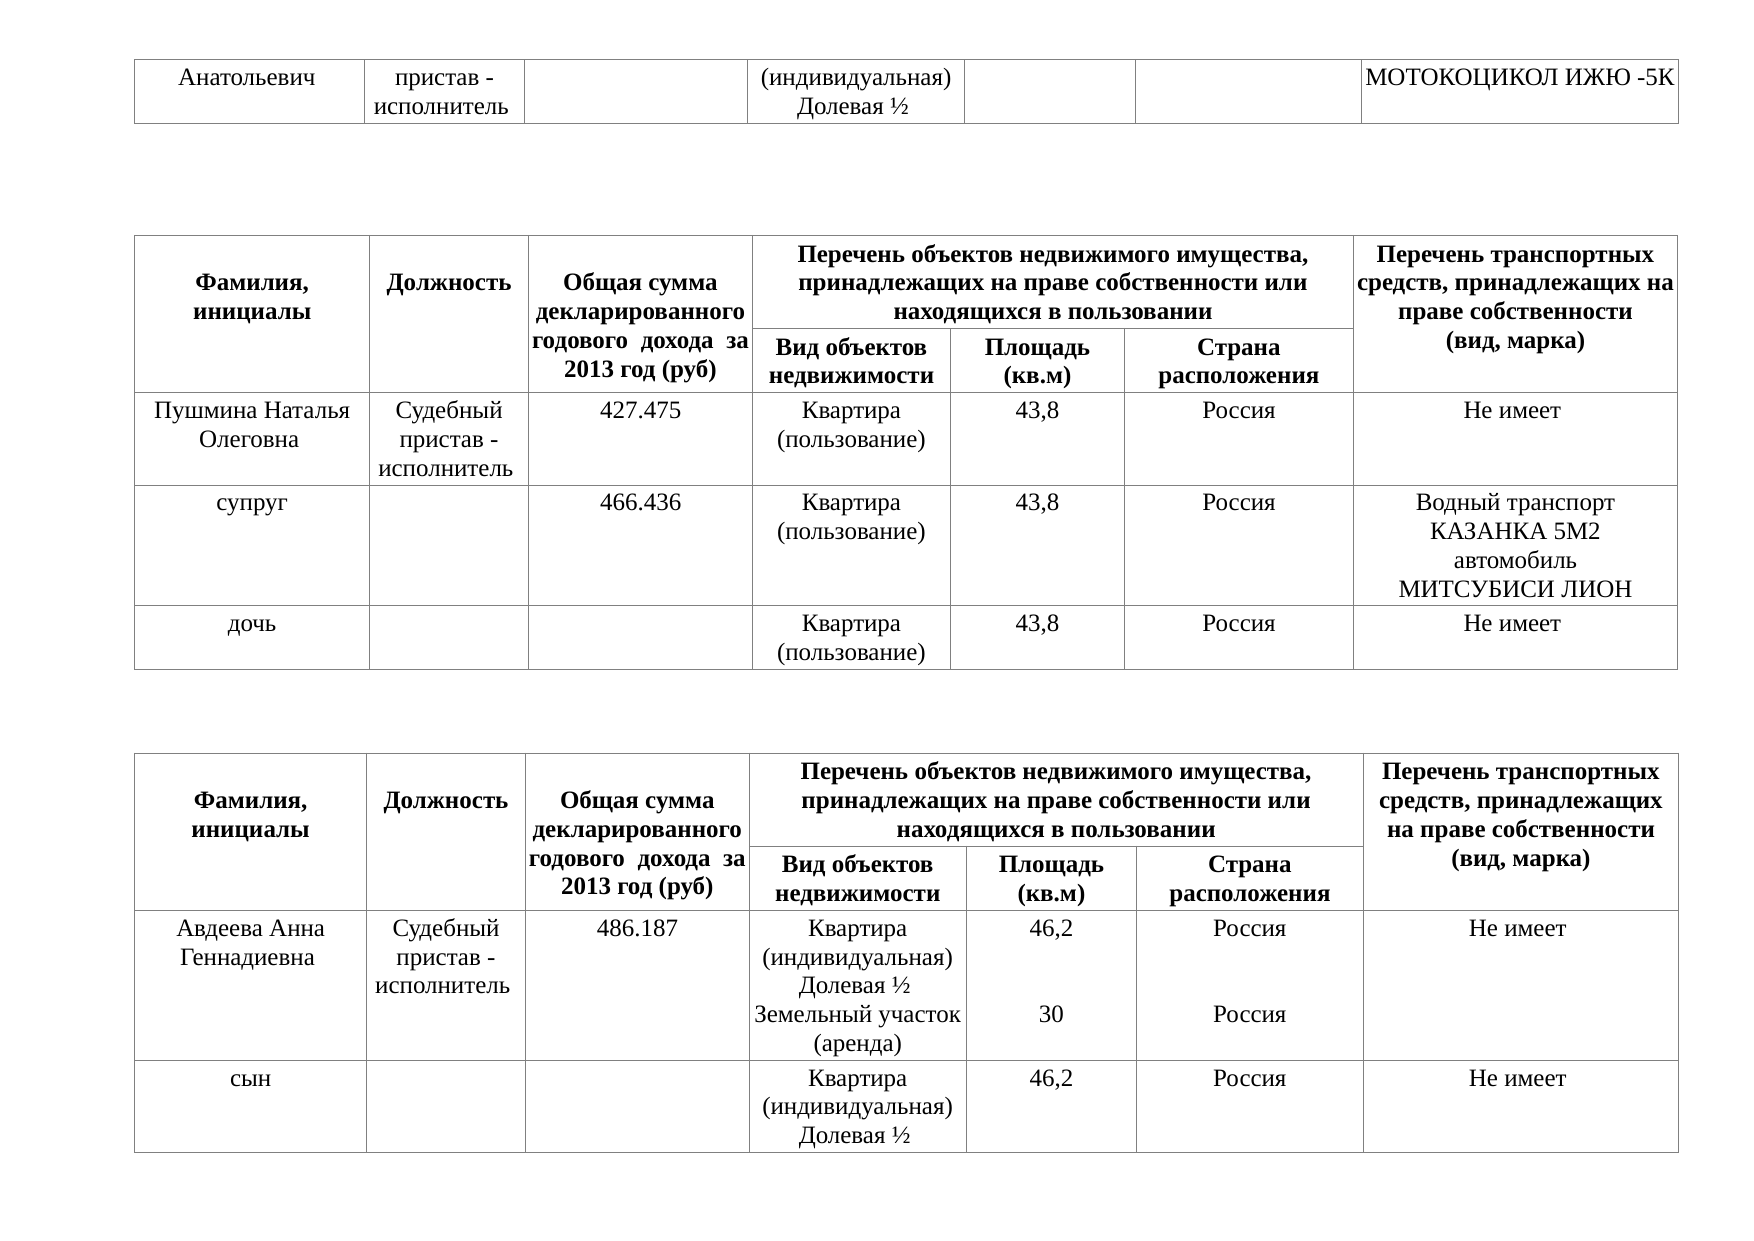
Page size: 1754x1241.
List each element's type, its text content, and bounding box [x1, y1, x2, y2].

table_cell 43,8 [951, 486, 1124, 605]
table_header Фамилия, инициалы [135, 236, 369, 392]
table_header Перечень транспортных средств, принадлежащих на праве собственности (вид, марка) [1364, 754, 1678, 910]
table_cell [370, 486, 528, 605]
table_cell Не имеет [1354, 393, 1677, 484]
table_cell Площадь (кв.м) [951, 329, 1124, 392]
table_cell [1136, 60, 1361, 122]
table_cell Авдеева Анна Геннадиевна [135, 911, 366, 1059]
table_cell пристав - исполнитель [365, 60, 524, 122]
table_cell Страна расположения [1125, 329, 1353, 392]
table_header Должность [370, 236, 528, 392]
table_cell [526, 1061, 749, 1152]
table_header Фамилия, инициалы [135, 754, 366, 910]
table_cell Квартира (пользование) [753, 393, 950, 484]
table_cell дочь [135, 606, 369, 669]
table_cell сын [135, 1061, 366, 1152]
table_cell [370, 606, 528, 669]
table_cell Россия Россия [1137, 911, 1363, 1059]
table_cell Россия [1125, 393, 1353, 484]
table_cell Квартира (индивидуальная) Долевая ½ Земельный участок (аренда) [750, 911, 966, 1059]
table_header Должность [367, 754, 525, 910]
table_cell Россия [1137, 1061, 1363, 1152]
table_cell Пушмина Наталья Олеговна [135, 393, 369, 484]
table_cell 46,2 [967, 1061, 1136, 1152]
table_cell 43,8 [951, 393, 1124, 484]
table_header Перечень объектов недвижимого имущества, принадлежащих на праве собственности или находящихся в пользовании [753, 236, 1353, 328]
table_cell [529, 606, 752, 669]
table_cell 427.475 [529, 393, 752, 484]
table_cell Судебный пристав - исполнитель [370, 393, 528, 484]
table_cell Не имеет [1364, 1061, 1678, 1152]
table_cell МОТОКОЦИКОЛ ИЖЮ -5К [1362, 60, 1678, 122]
table_cell [367, 1061, 525, 1152]
table_cell Страна расположения [1137, 847, 1363, 910]
table_cell Квартира (пользование) [753, 606, 950, 669]
table_cell Площадь (кв.м) [967, 847, 1136, 910]
table_header Общая сумма декларированного годового дохода за 2013 год (руб) [529, 236, 752, 392]
table_cell [525, 60, 747, 122]
table_header Перечень объектов недвижимого имущества, принадлежащих на праве собственности или находящихся в пользовании [750, 754, 1363, 846]
table_cell Водный транспорт КАЗАНКА 5М2 автомобиль МИТСУБИСИ ЛИОН [1354, 486, 1677, 605]
table_cell Квартира (пользование) [753, 486, 950, 605]
table_header Общая сумма декларированного годового дохода за 2013 год (руб) [526, 754, 749, 910]
table_cell Вид объектов недвижимости [750, 847, 966, 910]
table_header Перечень транспортных средств, принадлежащих на праве собственности (вид, марка) [1354, 236, 1677, 392]
table_cell 466.436 [529, 486, 752, 605]
table_cell супруг [135, 486, 369, 605]
table_cell Анатольевич [135, 60, 364, 122]
table_cell Судебный пристав - исполнитель [367, 911, 525, 1059]
table_cell Не имеет [1354, 606, 1677, 669]
table_cell (индивидуальная) Долевая ½ [748, 60, 964, 122]
table_cell [965, 60, 1135, 122]
table_cell Квартира (индивидуальная) Долевая ½ [750, 1061, 966, 1152]
table_cell 46,2 30 [967, 911, 1136, 1059]
table_cell Вид объектов недвижимости [753, 329, 950, 392]
table_cell Россия [1125, 486, 1353, 605]
table_cell 43,8 [951, 606, 1124, 669]
table_cell Россия [1125, 606, 1353, 669]
table_cell 486.187 [526, 911, 749, 1059]
table_cell Не имеет [1364, 911, 1678, 1059]
